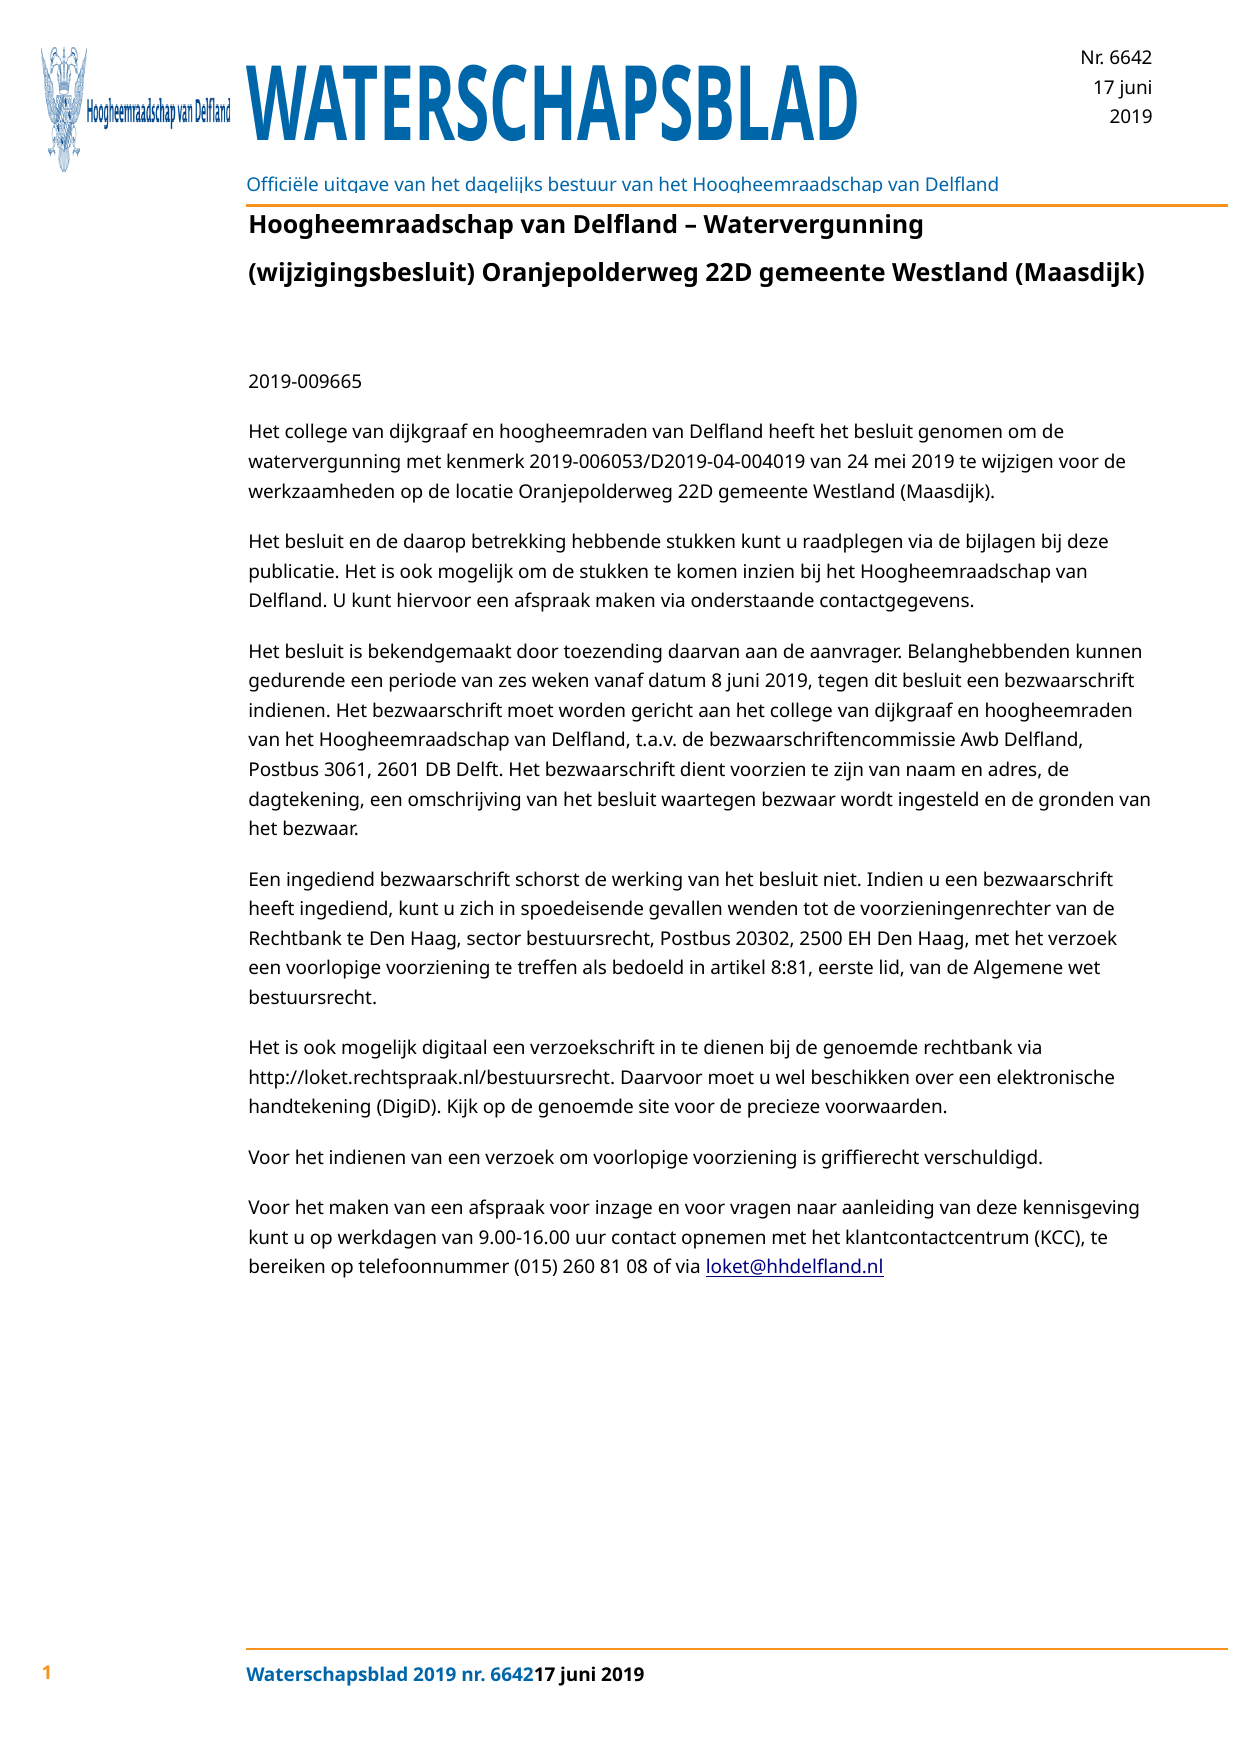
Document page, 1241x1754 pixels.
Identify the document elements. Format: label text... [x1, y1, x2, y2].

text 2019-009665 [248, 368, 1152, 394]
text Het is ook mogelijk digitaal een verzoekschrift in te dienen bij de genoemde rechtbank via http://loket.rechtspraak.nl/bestuursrecht. Daarvoor moet u wel beschikken over een elektronische handtekening (DigiD). Kijk op de genoemde site voor de precieze voorwaarden. [248, 1034, 1152, 1119]
text Hoogheemraadschap van Delfland – Watervergunning (wijzigingsbesluit) Oranjepolderweg 22D gemeente Westland (Maasdijk) [248, 207, 1152, 288]
picture [41, 47, 231, 172]
text Een ingediend bezwaarschrift schorst de werking van het besluit niet. Indien u een bezwaarschrift heeft ingediend, kunt u zich in spoedeisende gevallen wenden tot de voorzieningenrechter van de Rechtbank te Den Haag, sector bestuursrecht, Postbus 20302, 2500 EH Den Haag, met het verzoek een voorlopige voorziening te treffen als bedoeld in artikel 8:81, eerste lid, van de Algemene wet bestuursrecht. [248, 866, 1152, 1010]
text Voor het indienen van een verzoek om voorlopige voorziening is griffierecht verschuldigd. [248, 1144, 1152, 1170]
text Het college van dijkgraaf en hoogheemraden van Delfland heeft het besluit genomen om de watervergunning met kenmerk 2019-006053/D2019-04-004019 van 24 mei 2019 te wijzigen voor de werkzaamheden op de locatie Oranjepolderweg 22D gemeente Westland (Maasdijk). [248, 419, 1152, 504]
text Het besluit is bekendgemaakt door toezending daarvan aan de aanvrager. Belanghebbenden kunnen gedurende een periode van zes weken vanaf datum 8 juni 2019, tegen dit besluit een bezwaarschrift indienen. Het bezwaarschrift moet worden gericht aan het college van dijkgraaf en hoogheemraden van het Hoogheemraadschap van Delfland, t.a.v. de bezwaarschriftencommissie Awb Delfland, Postbus 3061, 2601 DB Delft. Het bezwaarschrift dient voorzien te zijn van naam en adres, de dagtekening, een omschrijving van het besluit waartegen bezwaar wordt ingesteld en de gronden van het bezwaar. [248, 638, 1152, 841]
text Voor het maken van een afspraak voor inzage en voor vragen naar aanleiding van deze kennisgeving kunt u op werkdagen van 9.00-16.00 uur contact opnemen met het klantcontactcentrum (KCC), te bereiken op telefoonnummer (015) 260 81 08 of via loket@hhdelfland.nl [248, 1194, 1152, 1279]
text Het besluit en de daarop betrekking hebbende stukken kunt u raadplegen via de bijlagen bij deze publicatie. Het is ook mogelijk om de stukken te komen inzien bij het Hoogheemraadschap van Delfland. U kunt hiervoor een afspraak maken via onderstaande contactgegevens. [248, 528, 1152, 613]
